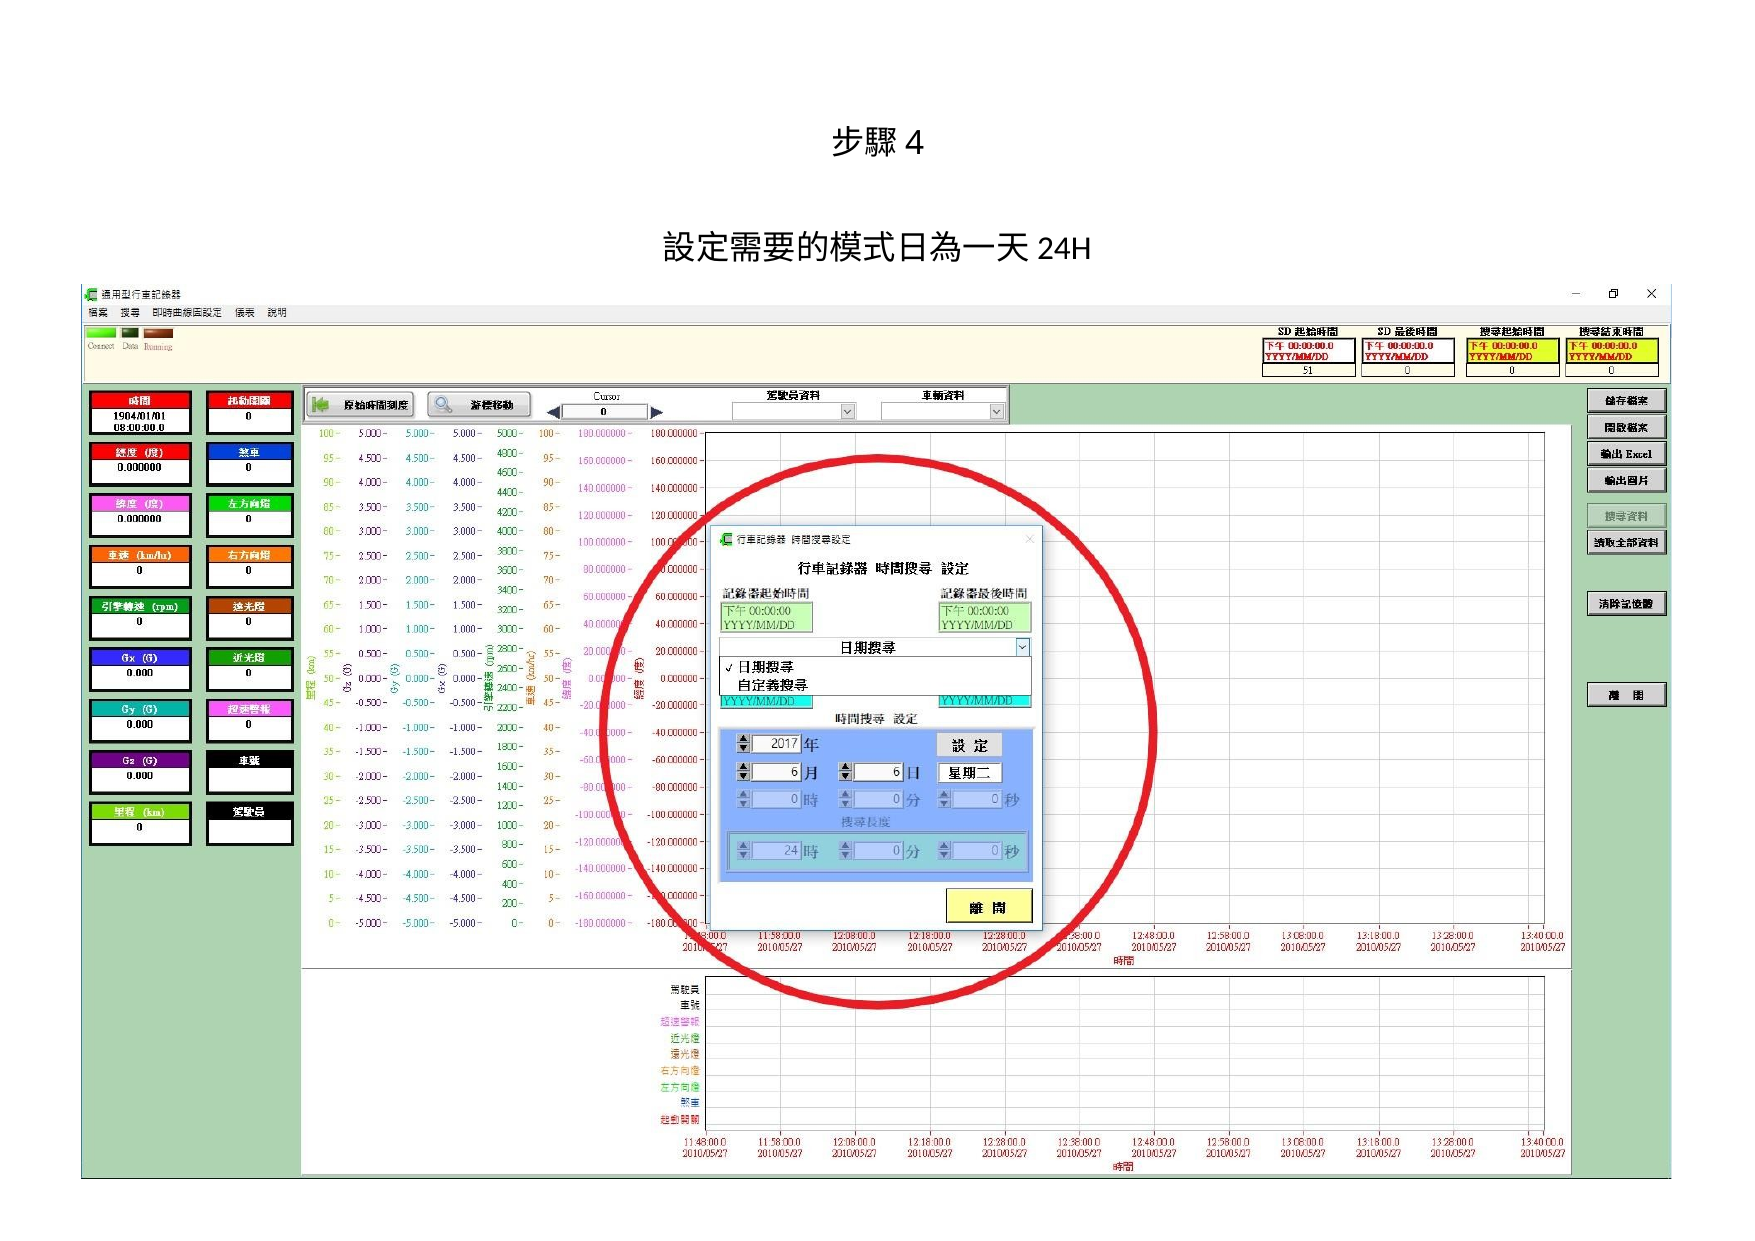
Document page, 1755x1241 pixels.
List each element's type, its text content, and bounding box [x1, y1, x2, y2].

text 設定需要的模式日為一天 24H [46, 220, 1708, 269]
